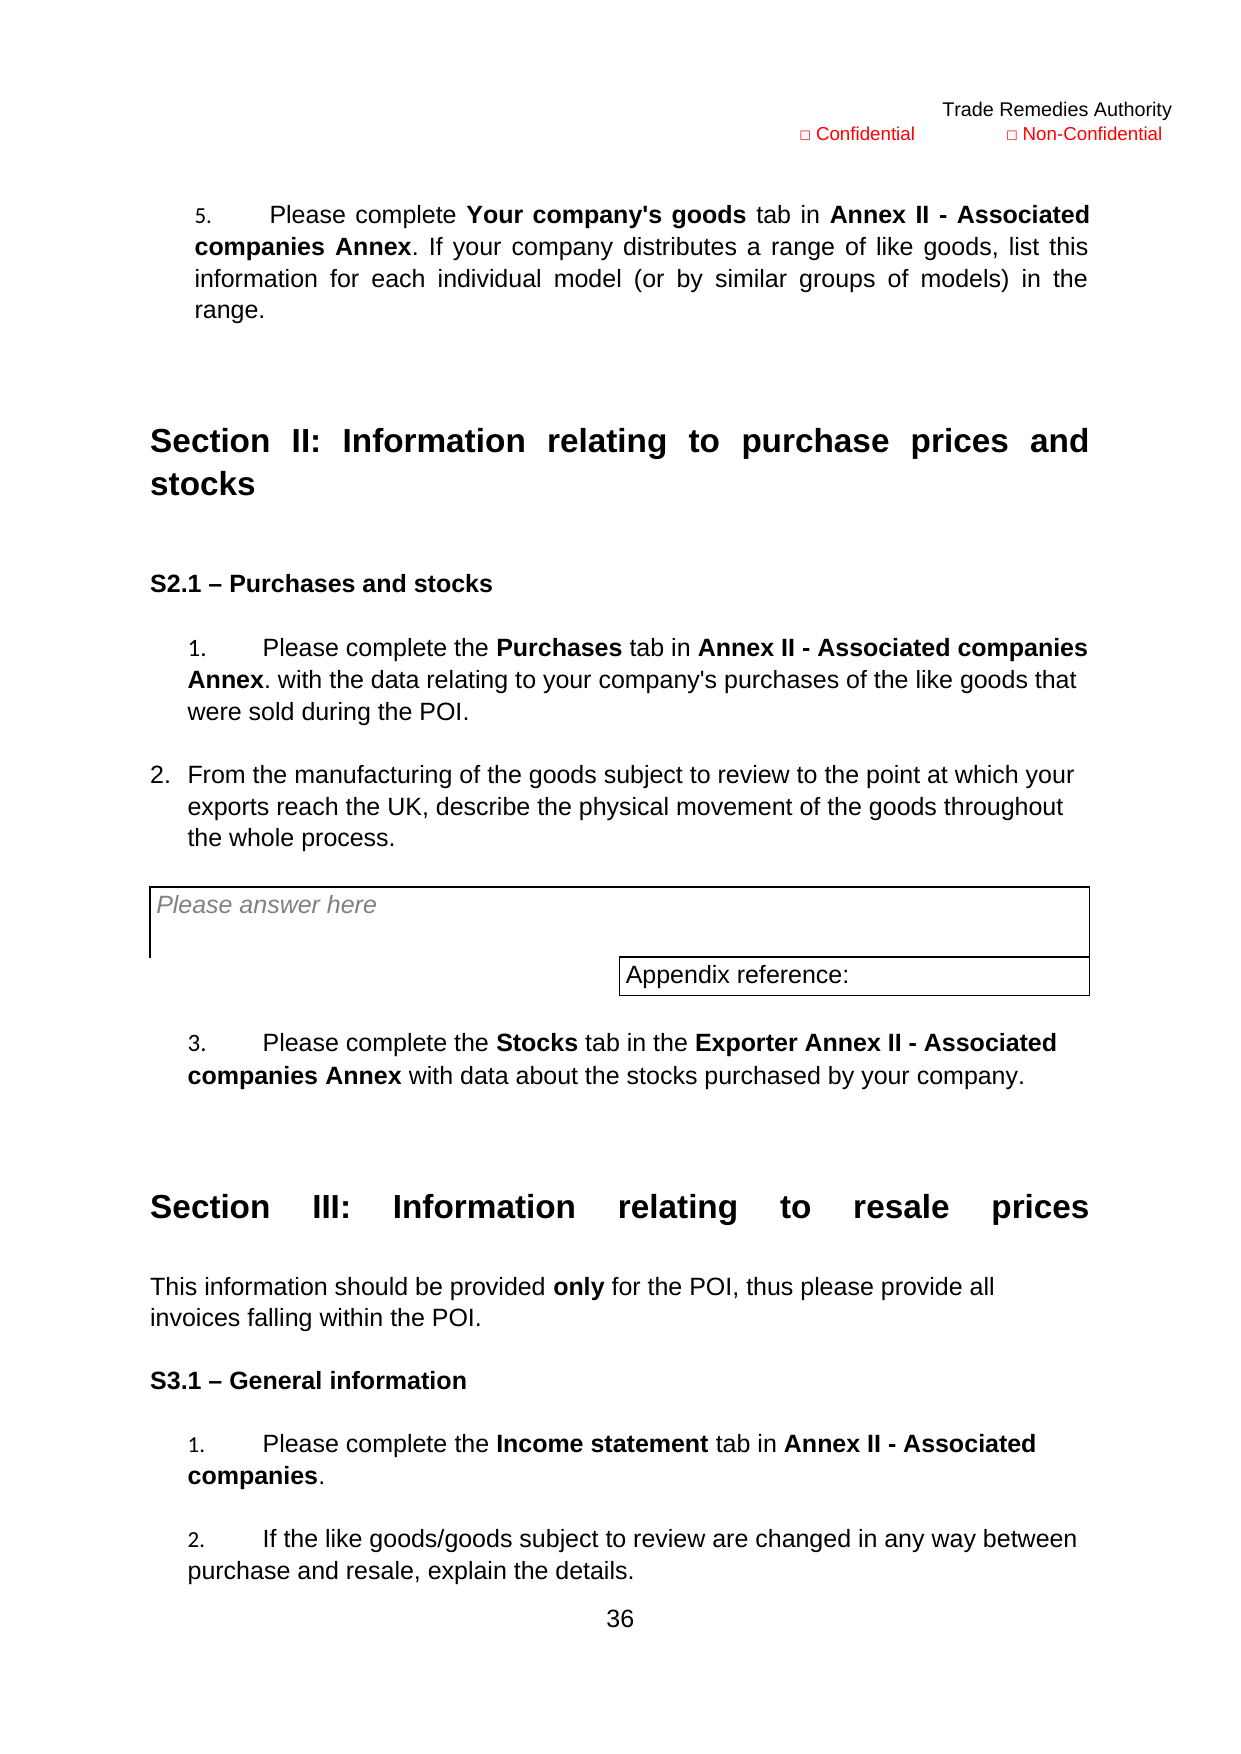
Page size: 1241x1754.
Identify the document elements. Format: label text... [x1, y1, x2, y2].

table_cell Appendix reference: [620, 958, 1089, 995]
list If the like goods/goods subject to review are changed in any way between purchase and resale, explain the details. [187, 1524, 1090, 1585]
subtitle Section III: Information relating to resale prices [150, 1187, 1090, 1268]
table_cell [150, 958, 619, 995]
list From the manufacturing of the goods subject to review to the point at which your exports reach the UK, describe the physical movement of the goods throughout the whole process. [150, 760, 1090, 852]
list Please complete the Income statement tab in Annex II - Associated companies. [187, 1429, 1090, 1490]
list Please complete the Purchases tab in Annex II - Associated companies Annex. with the data relating to your company's purchases of the like goods that were sold during the POI. [187, 632, 1090, 726]
table_header Please answer here [151, 888, 1089, 956]
list Please complete Your company's goods tab in Annex II - Associated companies Annex. If your company distributes a range of like goods, list this information for each individual model (or by similar groups of models) in the range. [194, 200, 1090, 324]
subtitle S2.1 – Purchases and stocks [150, 569, 1090, 598]
subtitle Section II: Information relating to purchase prices and stocks [150, 422, 1090, 502]
text This information should be provided only for the POI, thus please provide all invoices falling within the POI. [150, 1271, 1090, 1332]
subtitle S3.1 – General information [150, 1366, 1090, 1395]
list Please complete the Stocks tab in the Exporter Annex II - Associated companies Annex with data about the stocks purchased by your company. [187, 1027, 1090, 1089]
